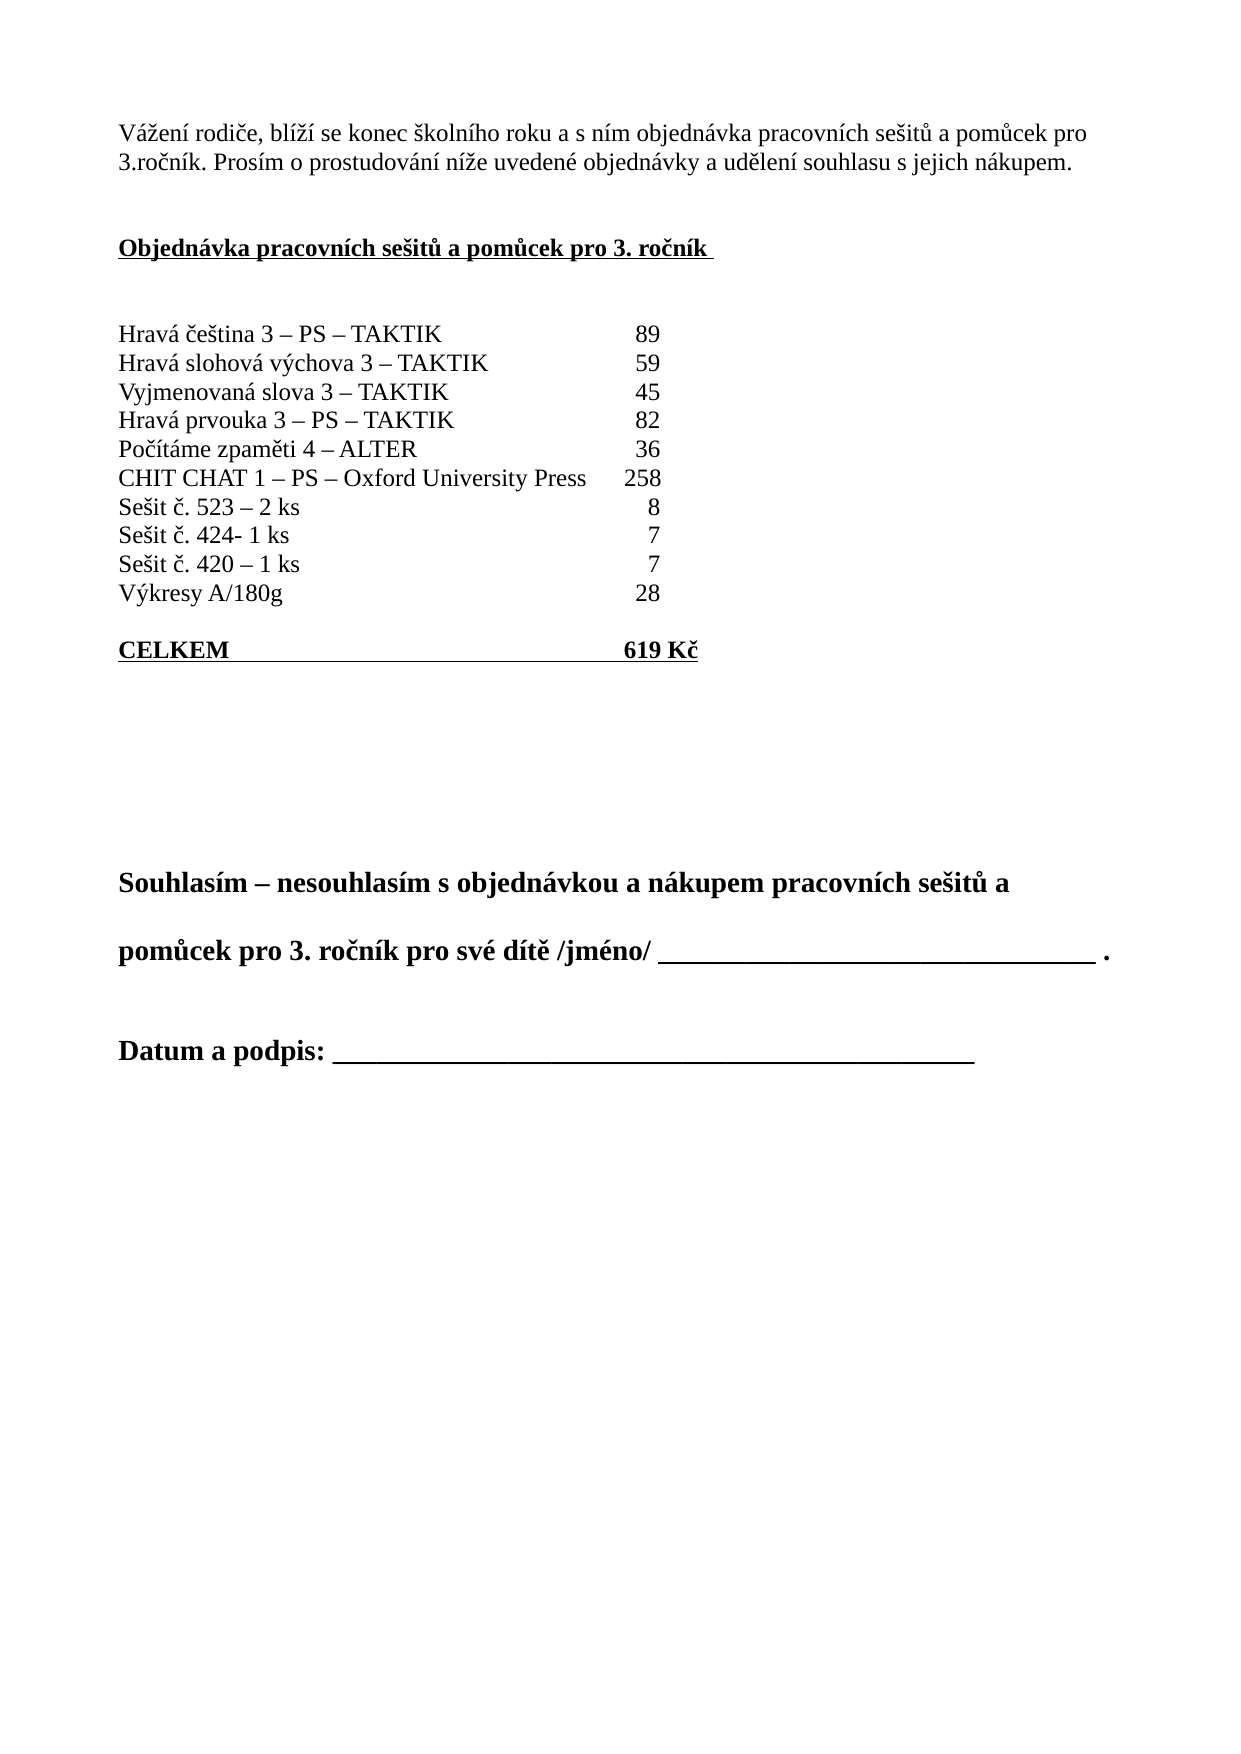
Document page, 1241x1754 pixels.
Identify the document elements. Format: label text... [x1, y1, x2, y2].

text Hravá slohová výchova 3 – TAKTIK 59 [118, 348, 1122, 377]
text Objednávka pracovních sešitů a pomůcek pro 3. ročník [118, 233, 1122, 262]
text Vyjmenovaná slova 3 – TAKTIK 45 [118, 377, 1122, 406]
text Výkresy A/180g 28 [118, 578, 1122, 607]
text Hravá prvouka 3 – PS – TAKTIK 82 [118, 406, 1122, 434]
text Sešit č. 420 – 1 ks 7 [118, 549, 1122, 578]
text Počítáme zpaměti 4 – ALTER 36 [118, 434, 1122, 463]
text Hravá čeština 3 – PS – TAKTIK 89 [118, 319, 1122, 348]
text Souhlasím – nesouhlasím s objednávkou a nákupem pracovních sešitů a [118, 866, 1122, 899]
text CHIT CHAT 1 – PS – Oxford University Press 258 [118, 463, 1122, 492]
text pomůcek pro 3. ročník pro své dítě /jméno/ ______________________________ . [118, 933, 1122, 966]
text Vážení rodiče, blíží se konec školního roku a s ním objednávka pracovních sešitů a pomůcek pro 3.ročník. Prosím o prostudování níže uvedené objednávky a udělení souhlasu s jejich nákupem. [118, 118, 1122, 176]
text CELKEM 619 Kč [118, 636, 1122, 664]
text Sešit č. 424- 1 ks 7 [118, 521, 1122, 549]
text Sešit č. 523 – 2 ks 8 [118, 492, 1122, 521]
text Datum a podpis: ____________________________________________ [118, 1033, 1122, 1067]
